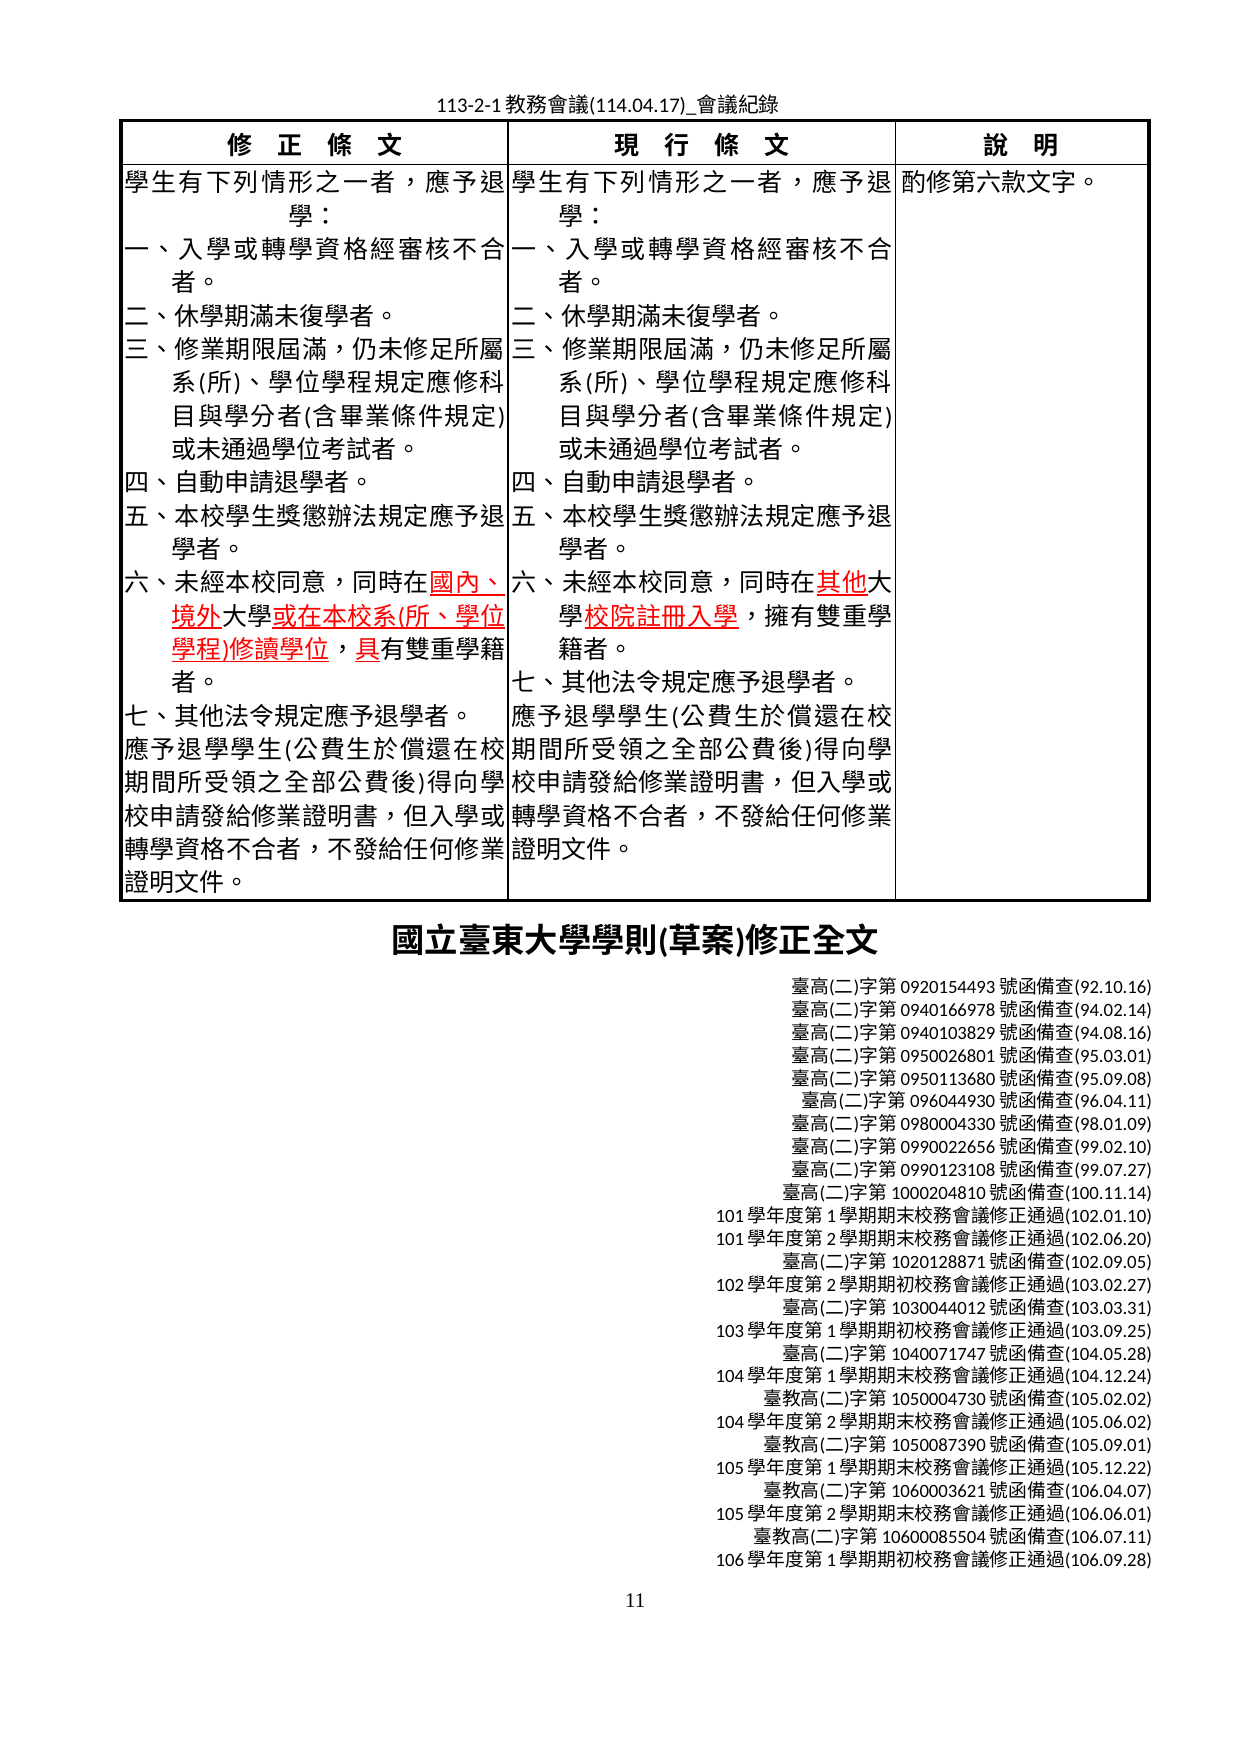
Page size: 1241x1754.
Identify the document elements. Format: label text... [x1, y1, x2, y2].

text 104學年度第2學期期末校務會議修正通過(105.06.02) [118, 1410, 1152, 1433]
text 臺高(二)字第0980004330號函備查(98.01.09) [118, 1112, 1152, 1135]
text 臺高(二)字第0940103829號函備查(94.08.16) [118, 1021, 1152, 1044]
text 105學年度第1學期期末校務會議修正通過(105.12.22) [118, 1456, 1152, 1479]
text 102學年度第2學期期初校務會議修正通過(103.02.27) [118, 1273, 1152, 1296]
text 臺高(二)字第0950026801號函備查(95.03.01) [118, 1044, 1152, 1067]
table_cell 學生有下列情形之一者，應予退學： 一、入學或轉學資格經審核不合者。 二、休學期滿未復學者。 三、修業期限屆滿，仍未修足所屬系(所)、學位學程規定應修科目與學分者(含畢業條件規定)或未通過學位考試者。 四、自動申請退學者。 五、本校學生獎懲辦法規定應予退學者。 六、未經本校同意，同時在其他大學校院註冊入學，擁有雙重學籍者。 七、其他法令規定應予退學者。 應予退學學生(公費生於償還在校期間所受領之全部公費後)得向學校申請發給修業證明書，但入學或轉學資格不合者，不發給任何修業證明文件。 [509, 165, 895, 898]
text 臺高(二)字第1030044012號函備查(103.03.31) [118, 1296, 1152, 1319]
text 101學年度第1學期期末校務會議修正通過(102.01.10) [118, 1204, 1152, 1227]
table_cell 學生有下列情形之一者，應予退學： 一、入學或轉學資格經審核不合者。 二、休學期滿未復學者。 三、修業期限屆滿，仍未修足所屬系(所)、學位學程規定應修科目與學分者(含畢業條件規定)或未通過學位考試者。 四、自動申請退學者。 五、本校學生獎懲辦法規定應予退學者。 六、未經本校同意，同時在國內、境外大學或在本校系(所、學位學程)修讀學位，具有雙重學籍者。 七、其他法令規定應予退學者。 應予退學學生(公費生於償還在校期間所受領之全部公費後)得向學校申請發給修業證明書，但入學或轉學資格不合者，不發給任何修業證明文件。 [123, 165, 507, 898]
text 106學年度第1學期期初校務會議修正通過(106.09.28) [118, 1548, 1152, 1571]
text 103學年度第1學期期初校務會議修正通過(103.09.25) [118, 1319, 1152, 1342]
text 臺教高(二)字第1050087390號函備查(105.09.01) [118, 1433, 1152, 1456]
table_cell 酌修第六款文字。 [896, 165, 1147, 898]
text 臺高(二)字第1040071747號函備查(104.05.28) [118, 1342, 1152, 1364]
text 105學年度第2學期期末校務會議修正通過(106.06.01) [118, 1502, 1152, 1525]
table_header 修 正 條 文 [123, 122, 507, 164]
text 104學年度第1學期期末校務會議修正通過(104.12.24) [118, 1364, 1152, 1387]
text 臺教高(二)字第1050004730號函備查(105.02.02) [118, 1387, 1152, 1410]
text 臺高(二)字第0990123108號函備查(99.07.27) [118, 1158, 1152, 1181]
text 臺高(二)字第0940166978號函備查(94.02.14) [118, 998, 1152, 1021]
text 101學年度第2學期期末校務會議修正通過(102.06.20) [118, 1227, 1152, 1250]
text 臺高(二)字第0950113680號函備查(95.09.08) [118, 1067, 1152, 1089]
table_header 說 明 [896, 122, 1147, 164]
text 國立臺東大學學則(草案)修正全文 [118, 914, 1152, 962]
text 臺教高(二)字第1060003621號函備查(106.04.07) [118, 1479, 1152, 1502]
table_header 現 行 條 文 [509, 122, 895, 164]
text 臺高(二)字第0920154493號函備查(92.10.16) [118, 975, 1152, 998]
text 臺教高(二)字第10600085504號函備查(106.07.11) [118, 1525, 1152, 1548]
text 臺高(二)字第1020128871號函備查(102.09.05) [118, 1250, 1152, 1273]
text 臺高(二)字第096044930號函備查(96.04.11) [118, 1089, 1152, 1112]
text 臺高(二)字第0990022656號函備查(99.02.10) [118, 1135, 1152, 1158]
text 臺高(二)字第1000204810號函備查(100.11.14) [118, 1181, 1152, 1204]
